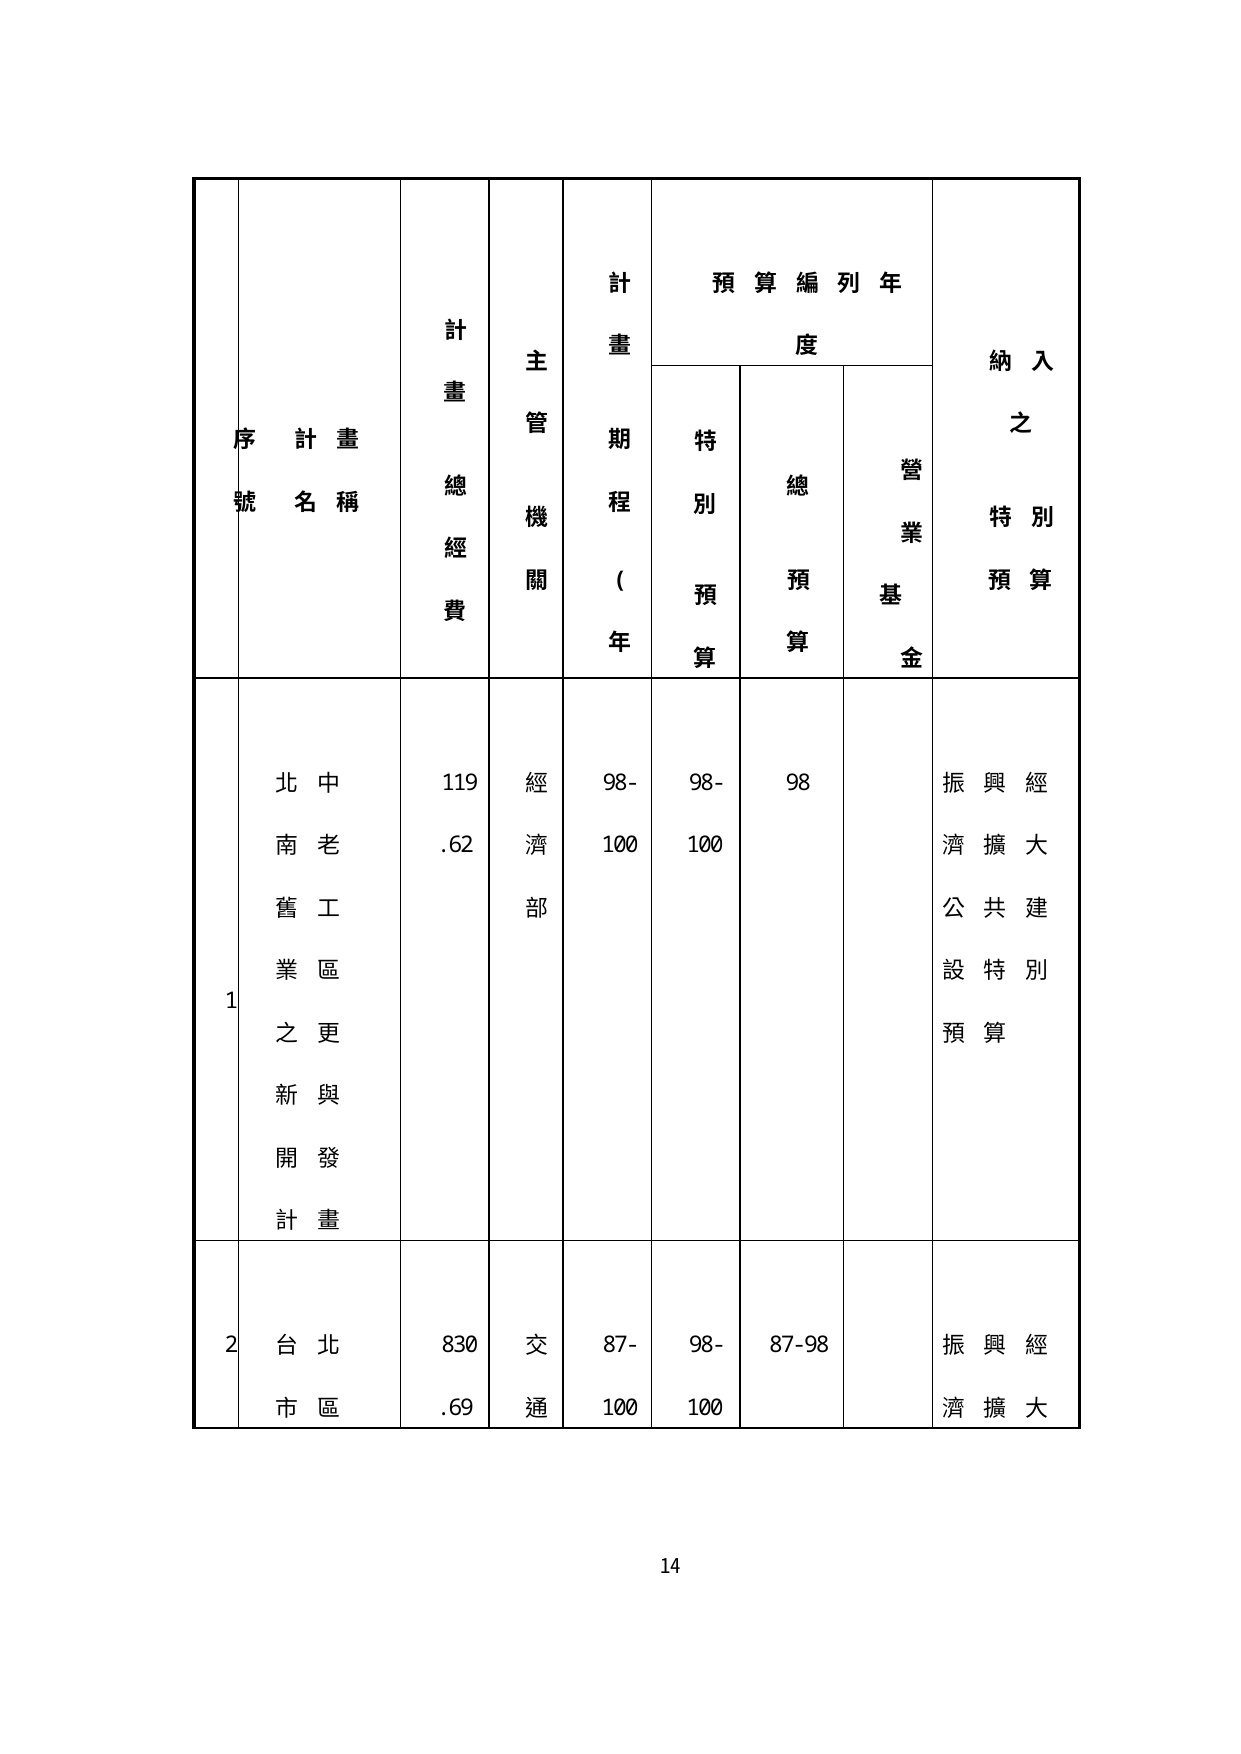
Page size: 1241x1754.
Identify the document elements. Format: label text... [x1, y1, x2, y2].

table_cell 台北市區 [239, 1241, 400, 1427]
table_cell 振興經濟擴大公共建設特別預算 [933, 679, 1078, 1240]
table_cell 98-100 [652, 679, 739, 1240]
table_cell 經濟部 [490, 679, 562, 1240]
table_cell 87-98 [741, 1241, 843, 1427]
table_cell 1 [196, 679, 238, 1240]
table_cell 87-100 [564, 1241, 651, 1427]
table_cell 振興經濟擴大 [933, 1241, 1078, 1427]
table_cell 98-100 [652, 1241, 739, 1427]
table_cell 特別 預算 [652, 366, 739, 677]
table_cell 總 預算 [741, 366, 843, 677]
table_cell 2 [196, 1241, 238, 1427]
table_header 計畫 名稱 [239, 180, 400, 677]
table_cell 98 [741, 679, 843, 1240]
table_header 主管 機關 [490, 180, 562, 677]
table_cell 北中南老舊工業區之更新與開發計畫 [239, 679, 400, 1240]
table_cell 營業 基金 [844, 366, 932, 677]
table_header 計畫 總經費 [401, 180, 488, 677]
table_cell [844, 679, 932, 1240]
table_cell 交通 [490, 1241, 562, 1427]
table_header 序號 [196, 180, 238, 677]
table_cell 830.69 [401, 1241, 488, 1427]
table_header 納入之 特別預算 [933, 180, 1078, 677]
table_header 計畫 期程 (年度) [564, 180, 651, 677]
table_cell 119.62 [401, 679, 488, 1240]
table_header 預算編列年度 [652, 180, 932, 365]
table_cell 98-100 [564, 679, 651, 1240]
table_cell [844, 1241, 932, 1427]
